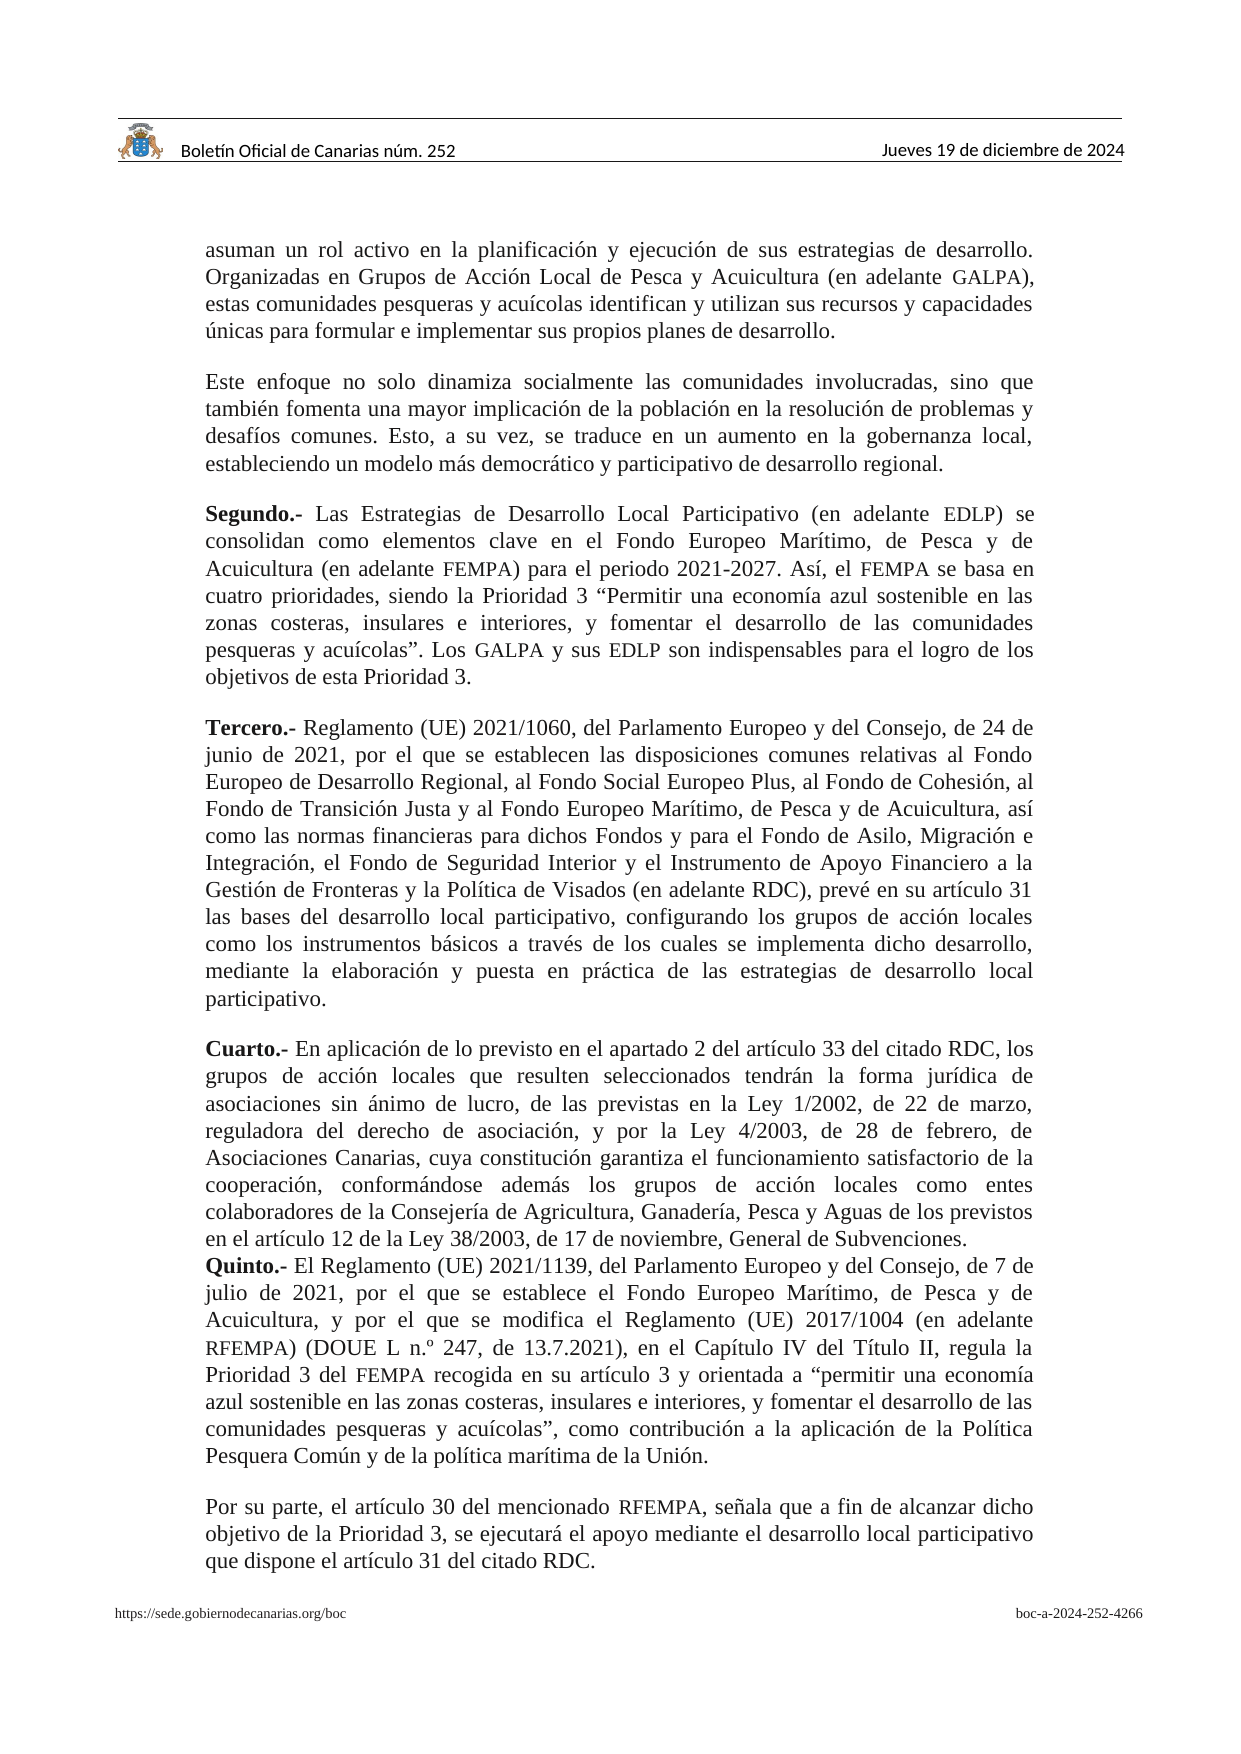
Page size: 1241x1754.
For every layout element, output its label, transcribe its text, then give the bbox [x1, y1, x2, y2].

text Segundo.- Las Estrategias de Desarrollo Local Participativo (en adelante EDLP) se consolidan como elementos clave en el Fondo Europeo Marítimo, de Pesca y de Acuicultura (en adelante FEMPA) para el periodo 2021-2027. Así, el FEMPA se basa en cuatro prioridades, siendo la Prioridad 3 “Permitir una economía azul sostenible en las zonas costeras, insulares e interiores, y fomentar el desarrollo de las comunidades pesqueras y acuícolas”. Los GALPA y sus EDLP son indispensables para el logro de los objetivos de esta Prioridad 3. [205, 501, 1035, 689]
text Quinto.- El Reglamento (UE) 2021/1139, del Parlamento Europeo y del Consejo, de 7 de julio de 2021, por el que se establece el Fondo Europeo Marítimo, de Pesca y de Acuicultura, y por el que se modifica el Reglamento (UE) 2017/1004 (en adelante RFEMPA) (DOUE L n.º 247, de 13.7.2021), en el Capítulo IV del Título II, regula la Prioridad 3 del FEMPA recogida en su artículo 3 y orientada a “permitir una economía azul sostenible en las zonas costeras, insulares e interiores, y fomentar el desarrollo de las comunidades pesqueras y acuícolas”, como contribución a la aplicación de la Política Pesquera Común y de la política marítima de la Unión. [205, 1252, 1035, 1468]
text Por su parte, el artículo 30 del mencionado RFEMPA, señala que a fin de alcanzar dicho objetivo de la Prioridad 3, se ejecutará el apoyo mediante el desarrollo local participativo que dispone el artículo 31 del citado RDC. [205, 1493, 1035, 1573]
text Cuarto.- En aplicación de lo previsto en el apartado 2 del artículo 33 del citado RDC, los grupos de acción locales que resulten seleccionados tendrán la forma jurídica de asociaciones sin ánimo de lucro, de las previstas en la Ley 1/2002, de 22 de marzo, reguladora del derecho de asociación, y por la Ley 4/2003, de 28 de febrero, de Asociaciones Canarias, cuya constitución garantiza el funcionamiento satisfactorio de la cooperación, conformándose además los grupos de acción locales como entes colaboradores de la Consejería de Agricultura, Ganadería, Pesca y Aguas de los previstos en el artículo 12 de la Ley 38/2003, de 17 de noviembre, General de Subvenciones. [205, 1036, 1035, 1251]
text Tercero.- Reglamento (UE) 2021/1060, del Parlamento Europeo y del Consejo, de 24 de junio de 2021, por el que se establecen las disposiciones comunes relativas al Fondo Europeo de Desarrollo Regional, al Fondo Social Europeo Plus, al Fondo de Cohesión, al Fondo de Transición Justa y al Fondo Europeo Marítimo, de Pesca y de Acuicultura, así como las normas financieras para dichos Fondos y para el Fondo de Asilo, Migración e Integración, el Fondo de Seguridad Interior y el Instrumento de Apoyo Financiero a la Gestión de Fronteras y la Política de Visados (en adelante RDC), prevé en su artículo 31 las bases del desarrollo local participativo, configurando los grupos de acción locales como los instrumentos básicos a través de los cuales se implementa dicho desarrollo, mediante la elaboración y puesta en práctica de las estrategias de desarrollo local participativo. [205, 714, 1035, 1011]
text Este enfoque no solo dinamiza socialmente las comunidades involucradas, sino que también fomenta una mayor implicación de la población en la resolución de problemas y desafíos comunes. Esto, a su vez, se traduce en un aumento en la gobernanza local, estableciendo un modelo más democrático y participativo de desarrollo regional. [205, 368, 1035, 476]
text asuman un rol activo en la planificación y ejecución de sus estrategias de desarrollo. Organizadas en Grupos de Acción Local de Pesca y Acuicultura (en adelante GALPA), estas comunidades pesqueras y acuícolas identifican y utilizan sus recursos y capacidades únicas para formular e implementar sus propios planes de desarrollo. [205, 236, 1035, 344]
